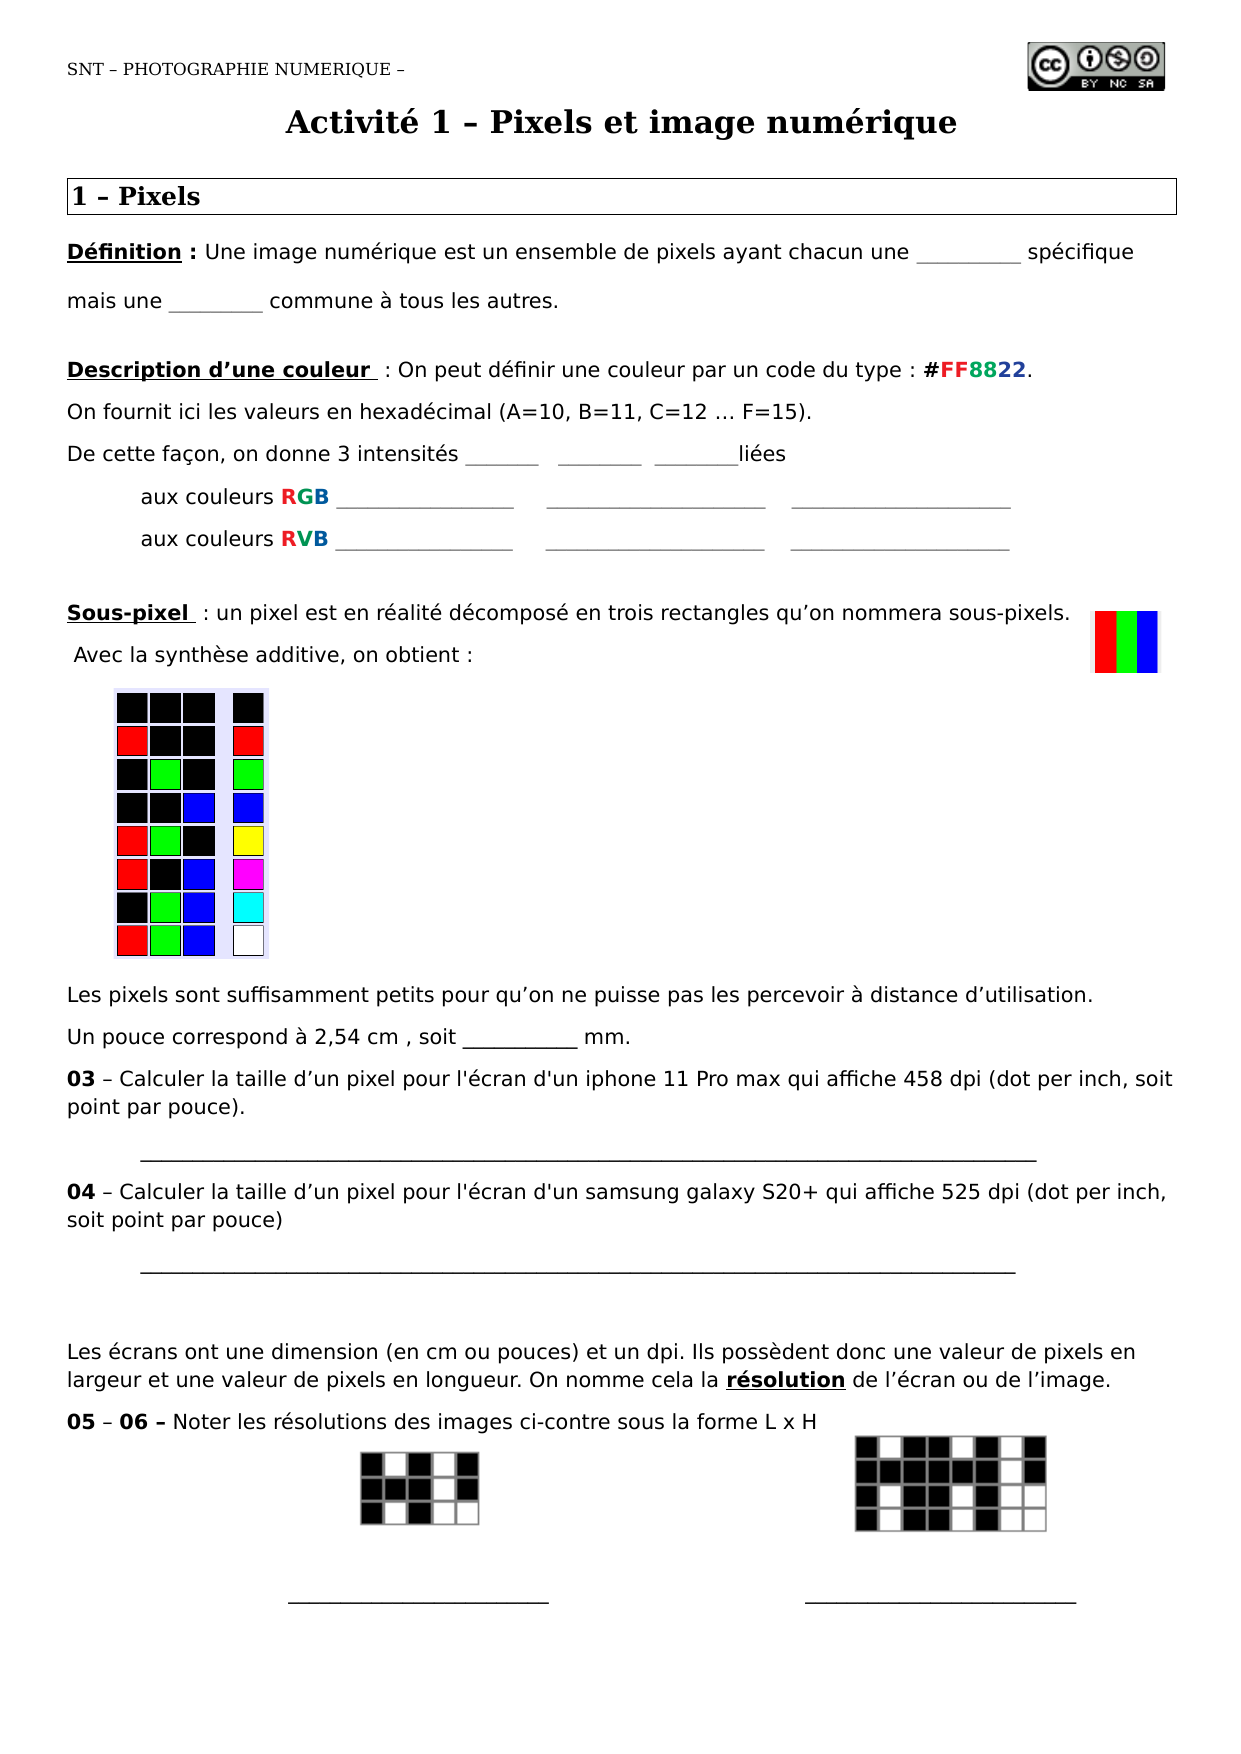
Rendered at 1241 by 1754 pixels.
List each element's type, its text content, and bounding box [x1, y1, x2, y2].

subtitle mais une _________ commune à tous les autres. [67, 289, 1177, 314]
text Sous-pixel : un pixel est en réalité décomposé en trois rectangles qu’on nommera sous-pixels. [67, 601, 1177, 625]
text ____________________________________________________________________________________ [67, 1250, 1177, 1274]
text Les écrans ont une dimension (en cm ou pouces) et un dpi. Ils possèdent donc une valeur de pixels en largeur et une valeur de pixels en longueur. On nomme cela la résolution de l’écran ou de l’image. [67, 1340, 1177, 1392]
picture [1027, 42, 1166, 91]
subtitle 1 – Pixels [68, 179, 1176, 214]
title Activité 1 – Pixels et image numérique [67, 104, 1177, 141]
text Un pouce correspond à 2,54 cm , soit ___________ mm. [67, 1025, 1177, 1049]
text 03 – Calculer la taille d’un pixel pour l'écran d'un iphone 11 Pro max qui affiche 458 dpi (dot per inch, soit point par pouce). [67, 1067, 1177, 1119]
text De cette façon, on donne 3 intensités _______ ________ ________liées [67, 442, 1177, 467]
text 05 – 06 – Noter les résolutions des images ci-contre sous la forme L x H [67, 1410, 1177, 1435]
text On fournit ici les valeurs en hexadécimal (A=10, B=11, C=12 … F=15). [67, 400, 1177, 424]
text Description d’une couleur : On peut définir une couleur par un code du type : #FF8822. [67, 358, 1177, 382]
text Les pixels sont suffisamment petits pour qu’on ne puisse pas les percevoir à distance d’utilisation. [67, 983, 1177, 1007]
subtitle Définition : Une image numérique est un ensemble de pixels ayant chacun une __________ spécifique [67, 240, 1177, 264]
text aux couleurs RVB _________________ _____________________ _____________________ [67, 527, 1177, 552]
text Avec la synthèse additive, on obtient : [67, 643, 1090, 668]
picture [1090, 606, 1162, 678]
text _________________________ __________________________ [67, 1580, 1177, 1604]
text aux couleurs RGB _________________ _____________________ _____________________ [67, 485, 1177, 509]
picture [351, 1442, 489, 1535]
text ______________________________________________________________________________________ [67, 1138, 1177, 1162]
text 04 – Calculer la taille d’un pixel pour l'écran d'un samsung galaxy S20+ qui affiche 525 dpi (dot per inch, soit point par pouce) [67, 1180, 1177, 1232]
text SNT – PHOTOGRAPHIE NUMERIQUE – [67, 59, 1027, 79]
picture [841, 1428, 1058, 1540]
picture [113, 688, 270, 959]
